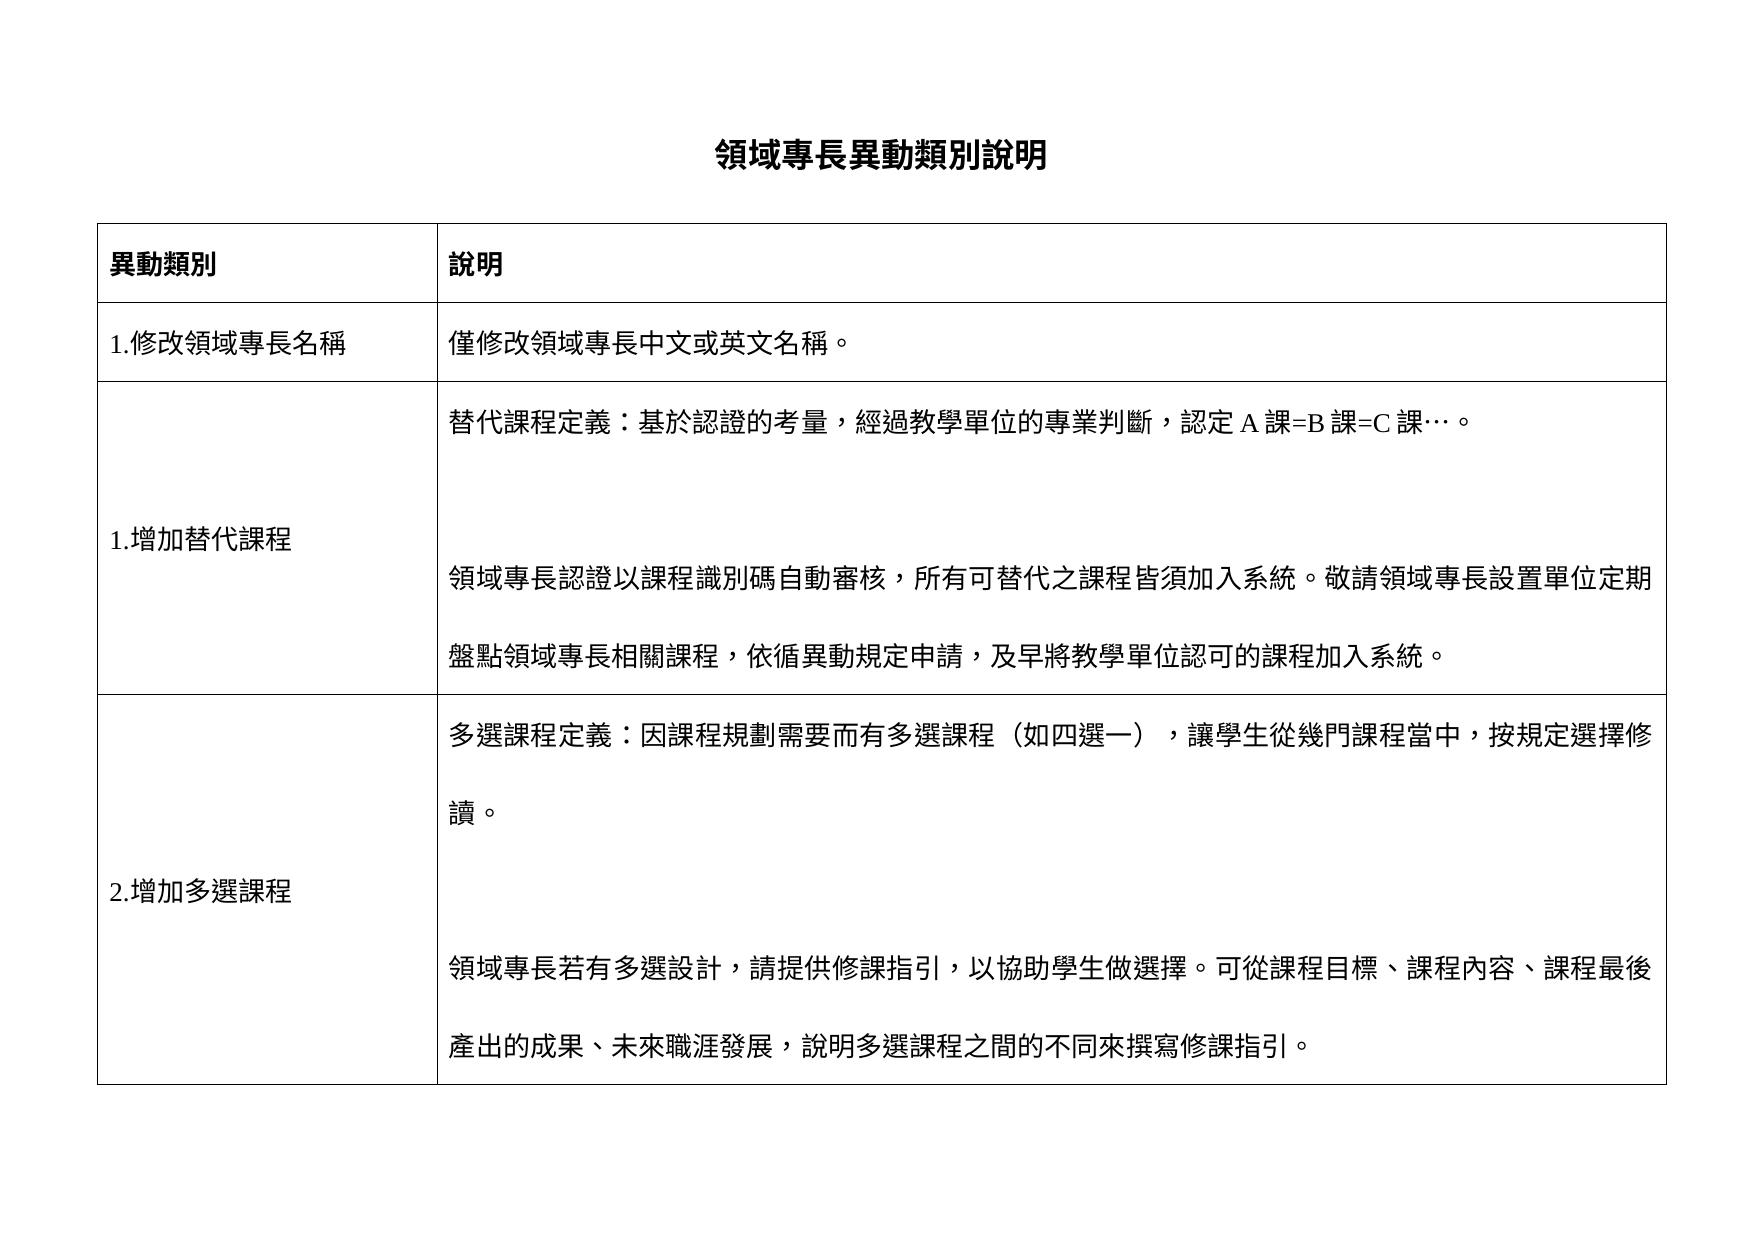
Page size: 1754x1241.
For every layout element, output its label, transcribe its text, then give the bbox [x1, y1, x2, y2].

table_cell 修改領域專長名稱 [98, 303, 437, 381]
table_cell 多選課程定義：因課程規劃需要而有多選課程（如四選一），讓學生從幾門課程當中，按規定選擇修讀。 領域專長若有多選設計，請提供修課指引，以協助學生做選擇。可從課程目標、課程內容、課程最後產出的成果、未來職涯發展，說明多選課程之間的不同來撰寫修課指引。 [438, 695, 1666, 1084]
table_header 異動類別 [98, 224, 437, 302]
table_header 說明 [438, 224, 1666, 302]
text 領域專長異動類別說明 [112, 114, 1650, 192]
table_cell 增加多選課程 [98, 695, 437, 1084]
table_cell 增加替代課程 [98, 382, 437, 693]
table_cell 僅修改領域專長中文或英文名稱。 [438, 303, 1666, 381]
table_cell 替代課程定義：基於認證的考量，經過教學單位的專業判斷，認定A課=B課=C課…。 領域專長認證以課程識別碼自動審核，所有可替代之課程皆須加入系統。敬請領域專長設置單位定期盤點領域專長相關課程，依循異動規定申請，及早將教學單位認可的課程加入系統。 [438, 382, 1666, 693]
